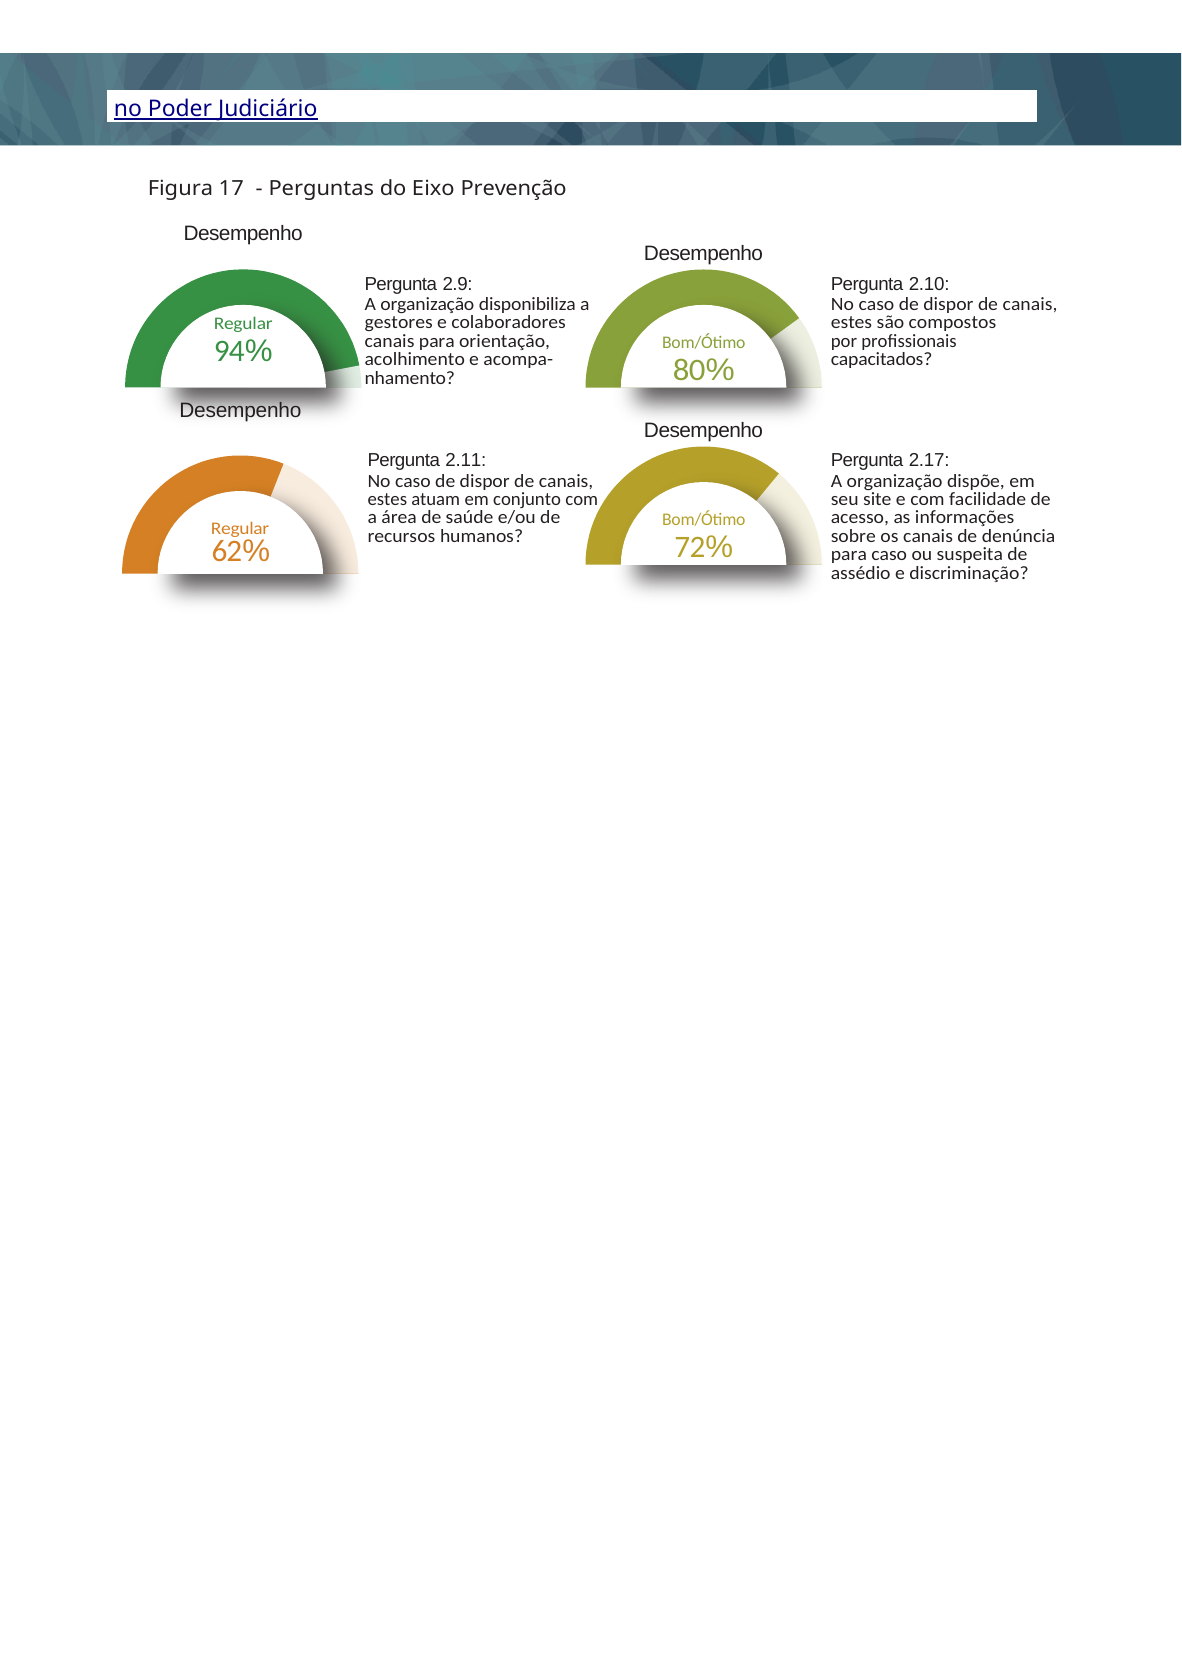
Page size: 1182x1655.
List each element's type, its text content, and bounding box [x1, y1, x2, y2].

text No caso de dispor de canais, estes atuam em conjunto com a área de saúde e/ou de recursos humanos? [367, 472, 601, 547]
text Pergunta 2.10: [831, 274, 1181, 294]
text No caso de dispor de canais, estes são compostos [831, 296, 1058, 333]
text Desempenho [182, 221, 303, 245]
text por profissionais capacitados? [831, 333, 1055, 370]
text Figura 17 - Perguntas do Eixo Prevenção [148, 173, 1181, 202]
text A organização dispõe, em seu site e com facilidade de acesso, as informações sobre os canais de denúncia para caso ou suspeita de assédio e discriminação? [831, 472, 1057, 584]
text Pergunta 2.17: [831, 451, 1181, 471]
text Desempenho [643, 240, 764, 264]
text Desempenho [177, 418, 303, 422]
text Pergunta 2.11: [367, 451, 601, 471]
text Desempenho [643, 419, 764, 442]
text Pergunta 2.9: [364, 274, 601, 294]
text A organização disponibiliza a gestores e colaboradores canais para orientação, acolhimento e acompa- nhamento? [364, 296, 601, 389]
